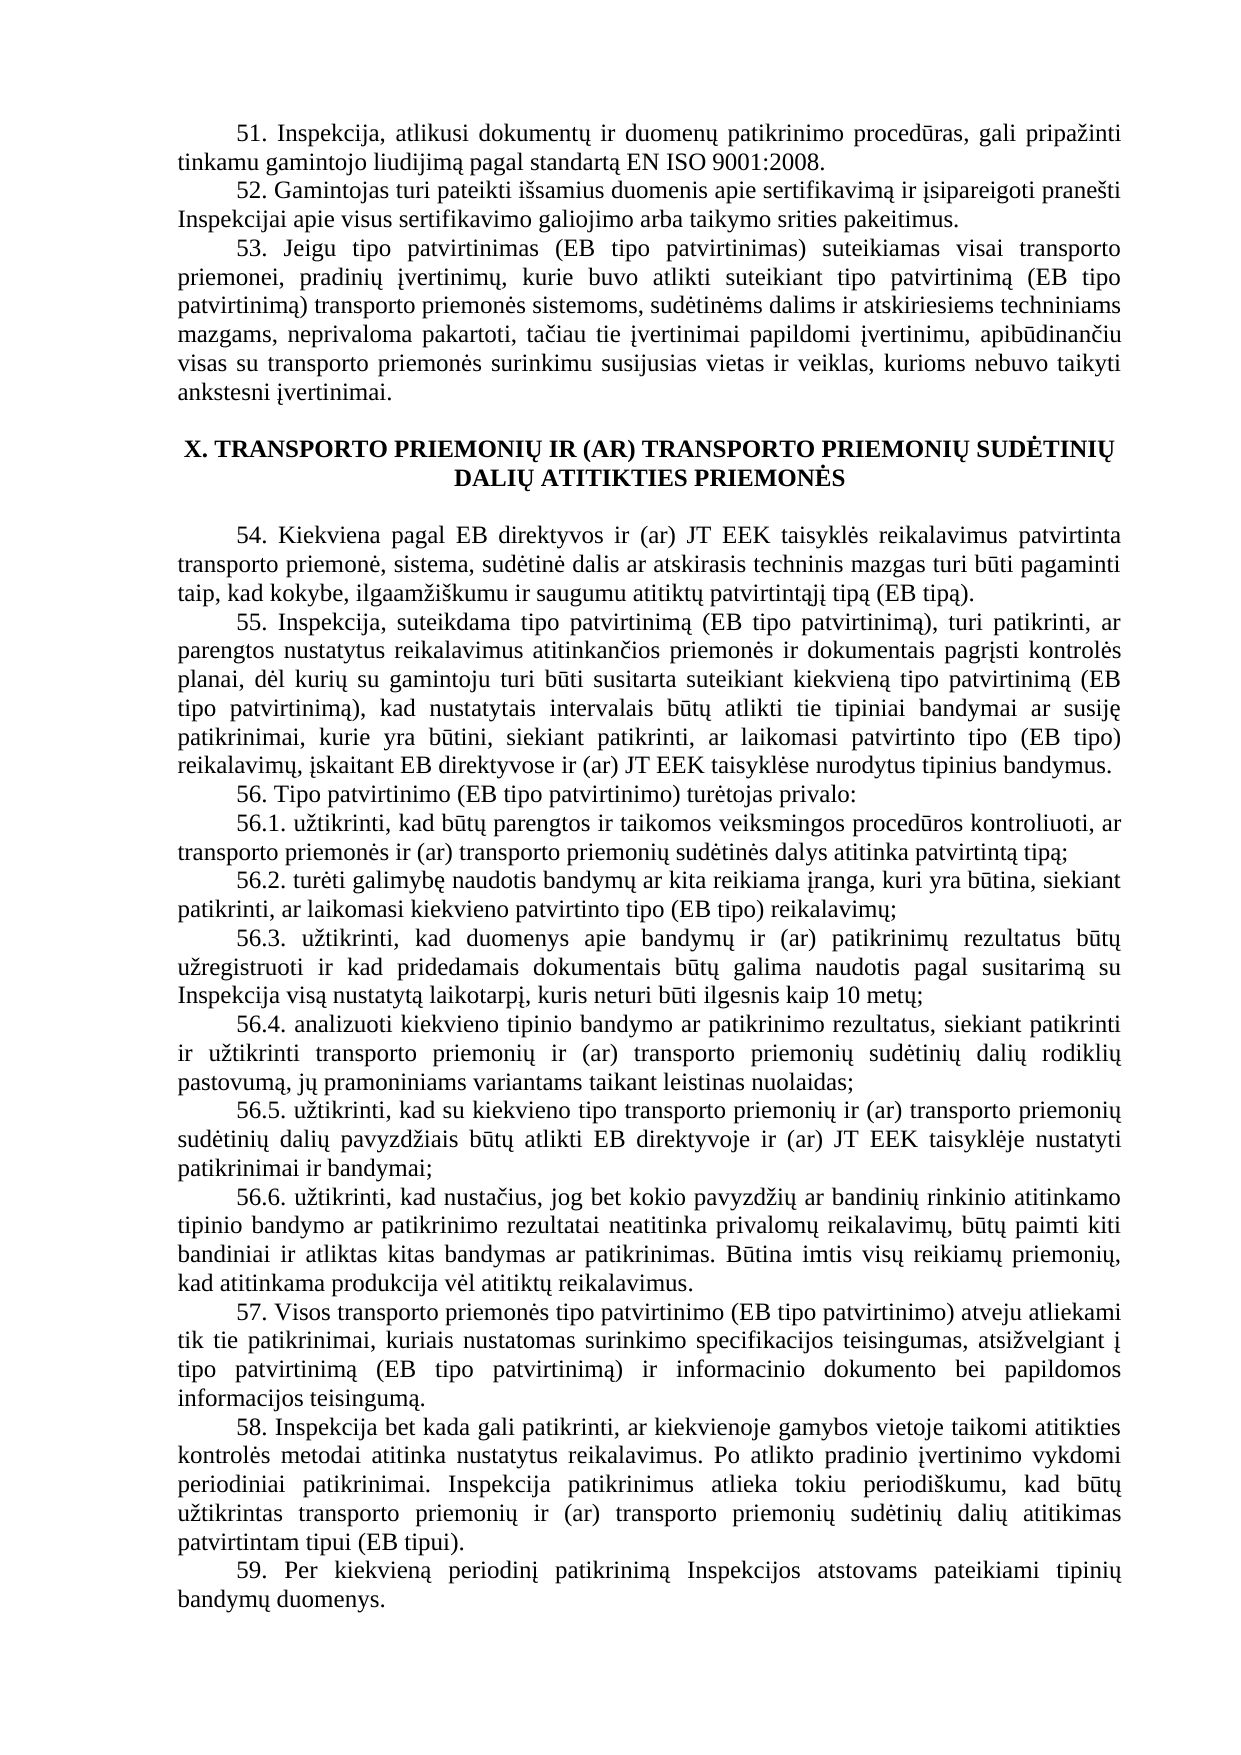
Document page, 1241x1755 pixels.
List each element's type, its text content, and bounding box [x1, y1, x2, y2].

text 52. Gamintojas turi pateikti išsamius duomenis apie sertifikavimą ir įsipareigoti pranešti Inspekcijai apie visus sertifikavimo galiojimo arba taikymo srities pakeitimus. [177, 176, 1122, 233]
text 59. Per kiekvieną periodinį patikrinimą Inspekcijos atstovams pateikiami tipinių bandymų duomenys. [177, 1556, 1122, 1613]
text 56.1. užtikrinti, kad būtų parengtos ir taikomos veiksmingos procedūros kontroliuoti, ar transporto priemonės ir (ar) transporto priemonių sudėtinės dalys atitinka patvirtintą tipą; [177, 808, 1122, 866]
text 54. Kiekviena pagal EB direktyvos ir (ar) JT EEK taisyklės reikalavimus patvirtinta transporto priemonė, sistema, sudėtinė dalis ar atskirasis techninis mazgas turi būti pagaminti taip, kad kokybe, ilgaamžiškumu ir saugumu atitiktų patvirtintąjį tipą (EB tipą). [177, 521, 1122, 607]
text 56.5. užtikrinti, kad su kiekvieno tipo transporto priemonių ir (ar) transporto priemonių sudėtinių dalių pavyzdžiais būtų atlikti EB direktyvoje ir (ar) JT EEK taisyklėje nustatyti patikrinimai ir bandymai; [177, 1096, 1122, 1182]
text 56.6. užtikrinti, kad nustačius, jog bet kokio pavyzdžių ar bandinių rinkinio atitinkamo tipinio bandymo ar patikrinimo rezultatai neatitinka privalomų reikalavimų, būtų paimti kiti bandiniai ir atliktas kitas bandymas ar patikrinimas. Būtina imtis visų reikiamų priemonių, kad atitinkama produkcija vėl atitiktų reikalavimus. [177, 1182, 1122, 1297]
text 57. Visos transporto priemonės tipo patvirtinimo (EB tipo patvirtinimo) atveju atliekami tik tie patikrinimai, kuriais nustatomas surinkimo specifikacijos teisingumas, atsižvelgiant į tipo patvirtinimą (EB tipo patvirtinimą) ir informacinio dokumento bei papildomos informacijos teisingumą. [177, 1297, 1122, 1412]
text 55. Inspekcija, suteikdama tipo patvirtinimą (EB tipo patvirtinimą), turi patikrinti, ar parengtos nustatytus reikalavimus atitinkančios priemonės ir dokumentais pagrįsti kontrolės planai, dėl kurių su gamintoju turi būti susitarta suteikiant kiekvieną tipo patvirtinimą (EB tipo patvirtinimą), kad nustatytais intervalais būtų atlikti tie tipiniai bandymai ar susiję patikrinimai, kurie yra būtini, siekiant patikrinti, ar laikomasi patvirtinto tipo (EB tipo) reikalavimų, įskaitant EB direktyvose ir (ar) JT EEK taisyklėse nurodytus tipinius bandymus. [177, 607, 1122, 779]
text 56. Tipo patvirtinimo (EB tipo patvirtinimo) turėtojas privalo: [177, 779, 1122, 808]
text 53. Jeigu tipo patvirtinimas (EB tipo patvirtinimas) suteikiamas visai transporto priemonei, pradinių įvertinimų, kurie buvo atlikti suteikiant tipo patvirtinimą (EB tipo patvirtinimą) transporto priemonės sistemoms, sudėtinėms dalims ir atskiriesiems techniniams mazgams, neprivaloma pakartoti, tačiau tie įvertinimai papildomi įvertinimu, apibūdinančiu visas su transporto priemonės surinkimu susijusias vietas ir veiklas, kurioms nebuvo taikyti ankstesni įvertinimai. [177, 233, 1122, 406]
text 58. Inspekcija bet kada gali patikrinti, ar kiekvienoje gamybos vietoje taikomi atitikties kontrolės metodai atitinka nustatytus reikalavimus. Po atlikto pradinio įvertinimo vykdomi periodiniai patikrinimai. Inspekcija patikrinimus atlieka tokiu periodiškumu, kad būtų užtikrintas transporto priemonių ir (ar) transporto priemonių sudėtinių dalių atitikimas patvirtintam tipui (EB tipui). [177, 1412, 1122, 1556]
text 56.4. analizuoti kiekvieno tipinio bandymo ar patikrinimo rezultatus, siekiant patikrinti ir užtikrinti transporto priemonių ir (ar) transporto priemonių sudėtinių dalių rodiklių pastovumą, jų pramoniniams variantams taikant leistinas nuolaidas; [177, 1009, 1122, 1096]
text 51. Inspekcija, atlikusi dokumentų ir duomenų patikrinimo procedūras, gali pripažinti tinkamu gamintojo liudijimą pagal standartą EN ISO 9001:2008. [177, 118, 1122, 176]
text 56.3. užtikrinti, kad duomenys apie bandymų ir (ar) patikrinimų rezultatus būtų užregistruoti ir kad pridedamais dokumentais būtų galima naudotis pagal susitarimą su Inspekcija visą nustatytą laikotarpį, kuris neturi būti ilgesnis kaip 10 metų; [177, 923, 1122, 1009]
text 56.2. turėti galimybę naudotis bandymų ar kita reikiama įranga, kuri yra būtina, siekiant patikrinti, ar laikomasi kiekvieno patvirtinto tipo (EB tipo) reikalavimų; [177, 866, 1122, 923]
text X. TRANSPORTO PRIEMONIŲ IR (AR) TRANSPORTO PRIEMONIŲ SUDĖTINIŲ DALIŲ ATITIKTIES PRIEMONĖS [177, 434, 1122, 492]
